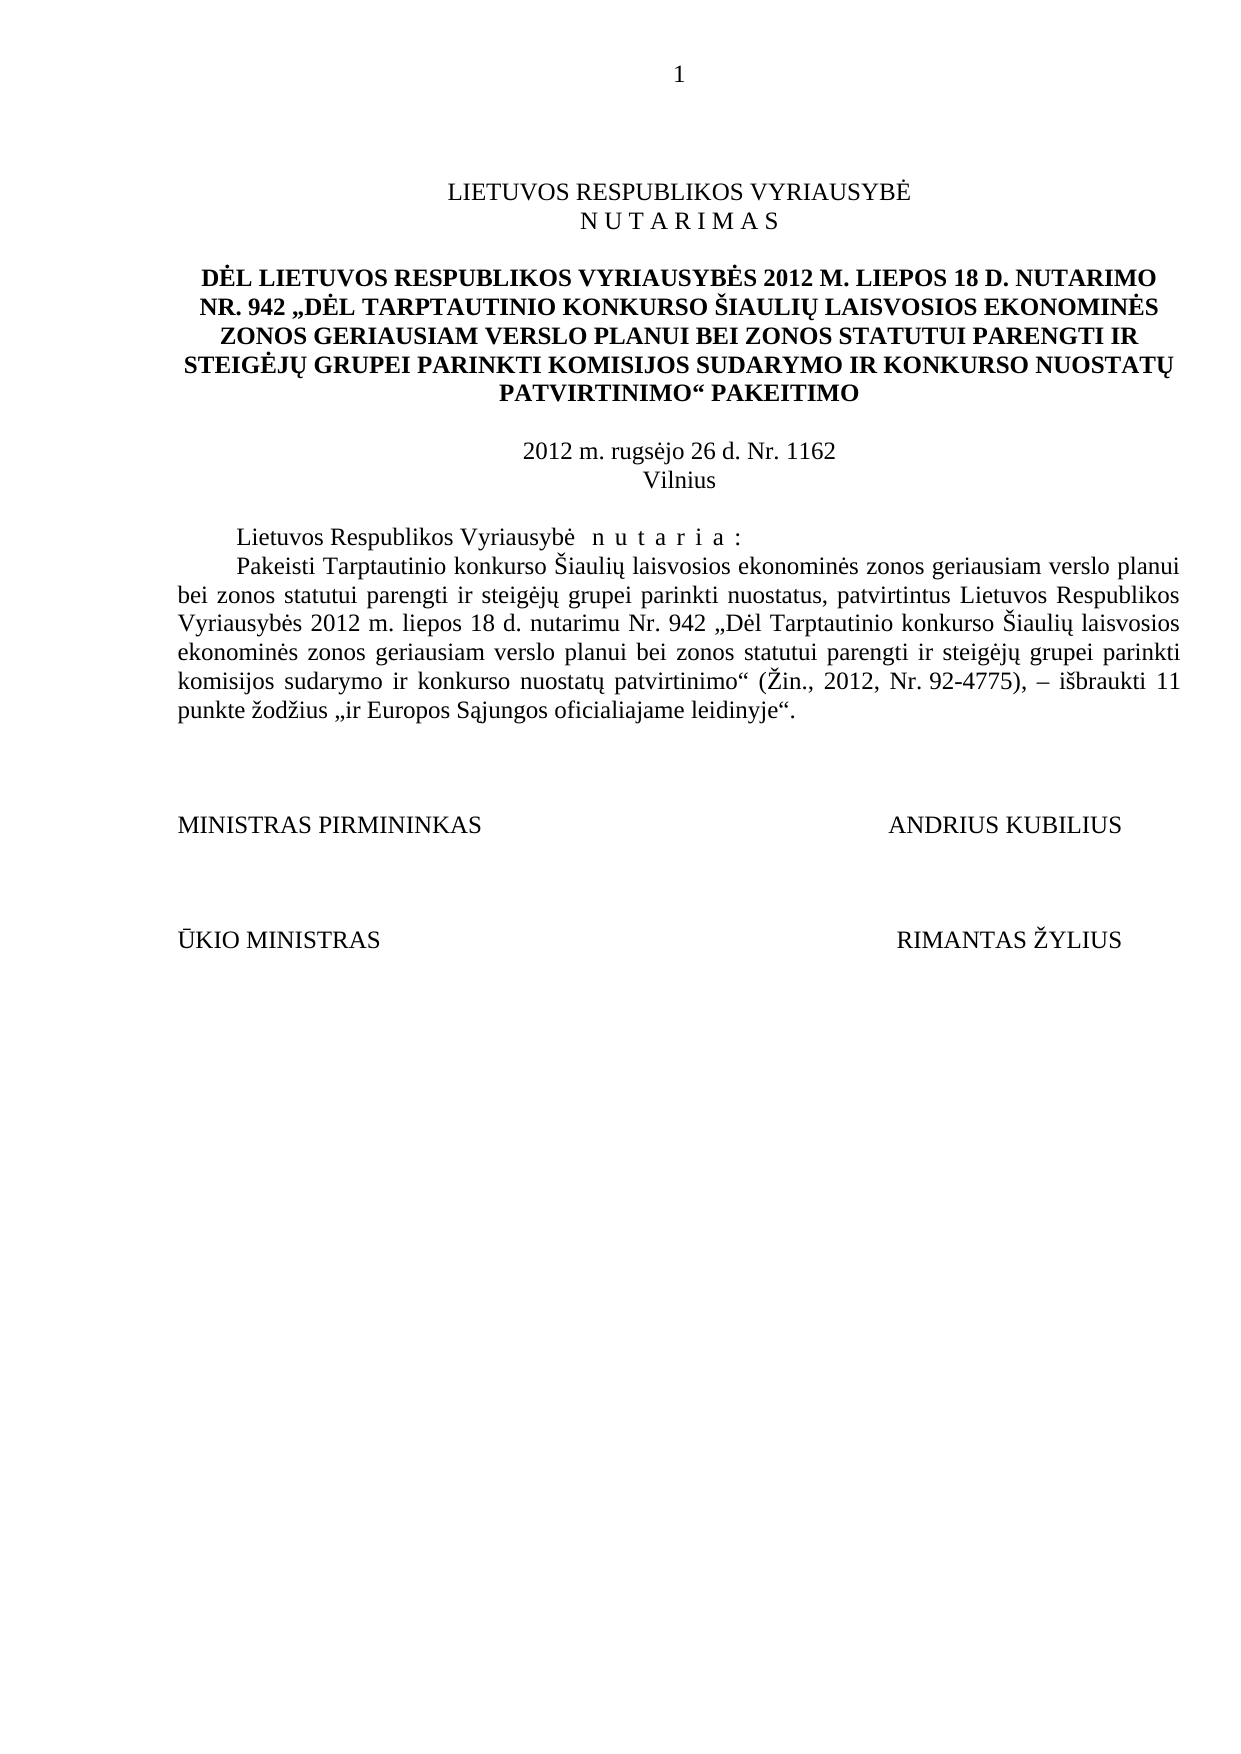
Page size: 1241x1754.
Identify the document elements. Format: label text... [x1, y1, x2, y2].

text Pakeisti Tarptautinio konkurso Šiaulių laisvosios ekonominės zonos geriausiam verslo planui bei zonos statutui parengti ir steigėjų grupei parinkti nuostatus, patvirtintus Lietuvos Respublikos Vyriausybės 2012 m. liepos 18 d. nutarimu Nr. 942 „Dėl Tarptautinio konkurso Šiaulių laisvosios ekonominės zonos geriausiam verslo planui bei zonos statutui parengti ir steigėjų grupei parinkti komisijos sudarymo ir konkurso nuostatų patvirtinimo“ (Žin., 2012, Nr. 92-4775), – išbraukti 11 punkte žodžius „ir Europos Sąjungos oficialiajame leidinyje“. [177, 551, 1181, 723]
text MINISTRAS PIRMININKAS ANDRIUS KUBILIUS [177, 810, 1181, 838]
text 2012 m. rugsėjo 26 d. Nr. 1162 [177, 436, 1181, 465]
text Vilnius [177, 465, 1181, 493]
text Lietuvos Respublikos Vyriausybė nutaria: [177, 522, 1181, 551]
text NUTARIMAS [177, 206, 1181, 235]
text Dėl LIETUVOS RESPUBLIKOS VYRIAUSYBĖS 2012 M. LIEPOS 18 D. NUTARIMO NR. 942 „Dėl TARPTAUTINIO KONKURSO ŠIAULIŲ LAISVOSIOS EKONOMINĖS ZONOS GERIAUSIAM VERSLO PLANUI BEI ZONOS STATUTUI PARENGTI IR STEIGĖJŲ GRUPEI PARINKTI KOMISIJOS SUDARYMO IR KONKURSO NUOSTATŲ PATVIRTINIMO“ PAKEITIMO [177, 263, 1181, 407]
text ŪKIO MINISTRAS RIMANTAS ŽYLIUS [177, 925, 1181, 953]
text Lietuvos Respublikos Vyriausybė [177, 177, 1181, 206]
